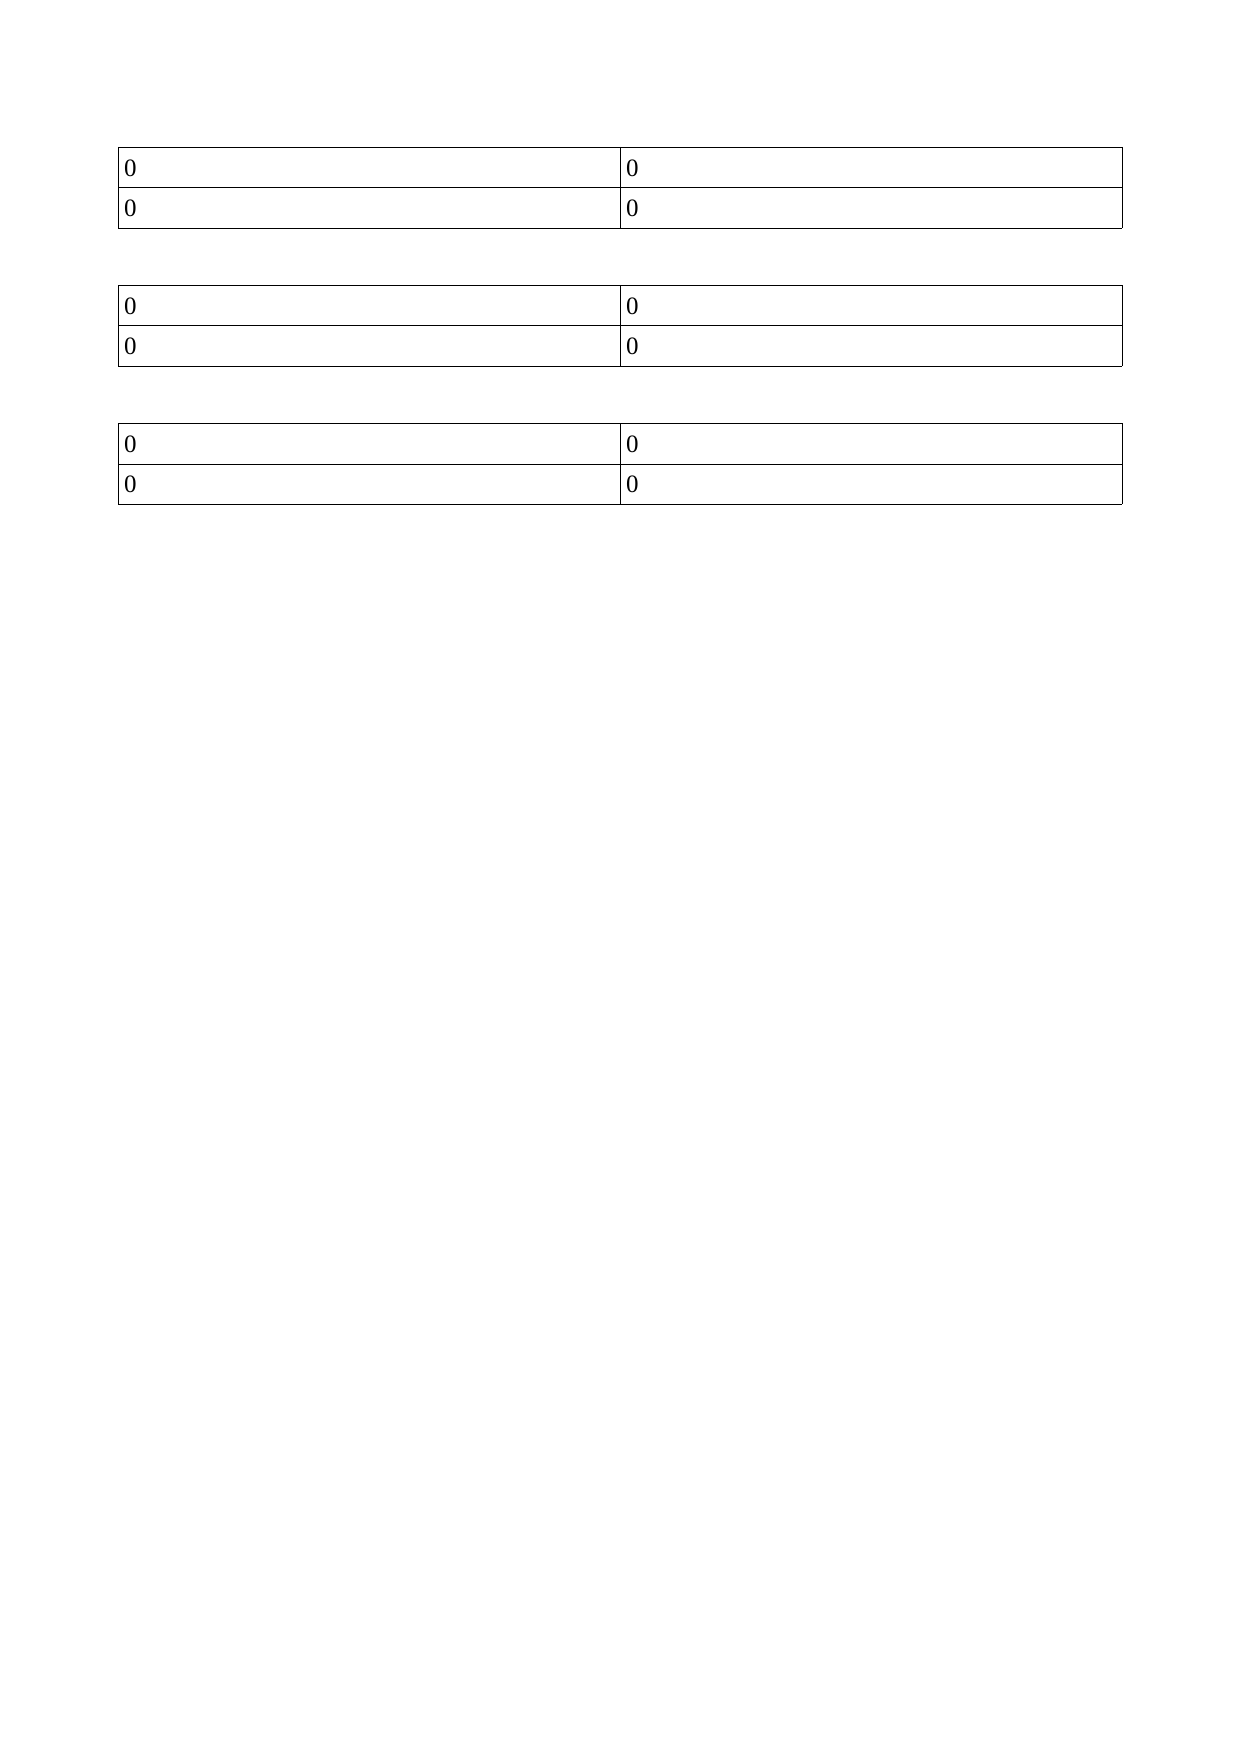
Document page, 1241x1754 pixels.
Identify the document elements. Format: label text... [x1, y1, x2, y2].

table_header Cella2 [621, 286, 1122, 325]
table_cell Cella4 [621, 465, 1122, 504]
table_cell Cella4 [621, 326, 1122, 366]
table_header Prova [119, 286, 620, 325]
table_cell Cella4 [621, 188, 1122, 227]
table_header Prova [119, 424, 620, 464]
table_header Prova [119, 148, 620, 187]
table_header Cella2 [621, 148, 1122, 187]
table_cell Cella3 [119, 465, 620, 504]
table_header Cella2 [621, 424, 1122, 464]
table_cell Cella3 [119, 326, 620, 366]
table_cell Cella3 [119, 188, 620, 227]
